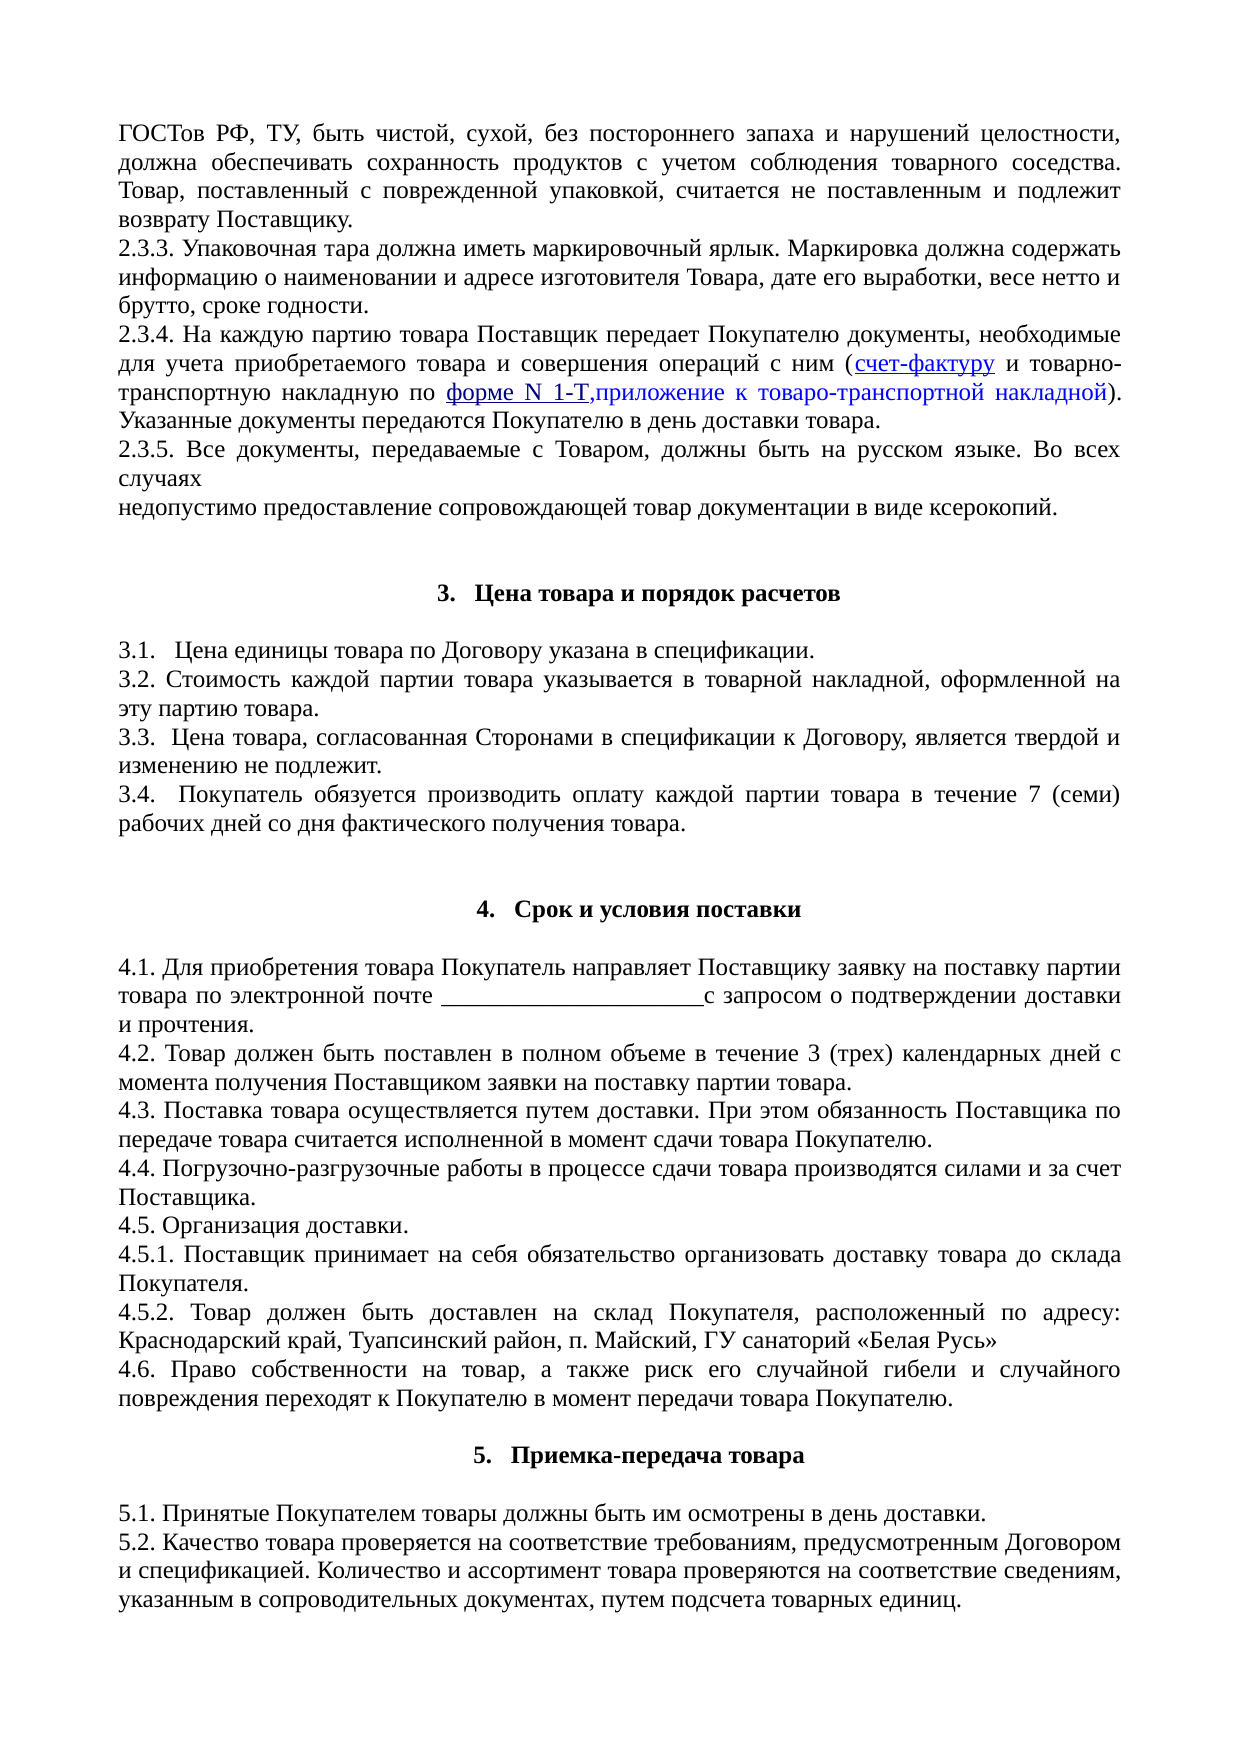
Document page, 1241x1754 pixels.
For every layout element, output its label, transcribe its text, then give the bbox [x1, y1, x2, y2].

text недопустимо предоставление сопровождающей товар документации в виде ксерокопий. [118, 492, 1122, 521]
text 3.2. Стоимость каждой партии товара указывается в товарной накладной, оформленной на эту партию товара. [118, 664, 1122, 722]
text 5.2. Качество товара проверяется на соответствие требованиям, предусмотренным Договором и спецификацией. Количество и ассортимент товара проверяются на соответствие сведениям, указанным в сопроводительных документах, путем подсчета товарных единиц. [118, 1527, 1122, 1613]
text 4.2. Товар должен быть поставлен в полном объеме в течение 3 (трех) календарных дней с момента получения Поставщиком заявки на поставку партии товара. [118, 1038, 1122, 1096]
text 5.1. Принятые Покупателем товары должны быть им осмотрены в день доставки. [118, 1498, 1122, 1527]
text 2.3.5. Все документы, передаваемые с Товаром, должны быть на русском языке. Во всех случаях [118, 434, 1122, 492]
text 4.4. Погрузочно-разгрузочные работы в процессе сдачи товара производятся силами и за счет Поставщика. [118, 1153, 1122, 1211]
list Приемка-передача товара [156, 1441, 1122, 1469]
text 3.4. Покупатель обязуется производить оплату каждой партии товара в течение 7 (семи) рабочих дней со дня фактического получения товара. [118, 779, 1122, 837]
text 3.3. Цена товара, согласованная Сторонами в спецификации к Договору, является твердой и изменению не подлежит. [118, 722, 1122, 779]
list Срок и условия поставки [156, 894, 1122, 923]
text 2.3.3. Упаковочная тара должна иметь маркировочный ярлык. Маркировка должна содержать информацию о наименовании и адресе изготовителя Товара, дате его выработки, весе нетто и брутто, сроке годности. [118, 233, 1122, 319]
text 4.5.1. Поставщик принимает на себя обязательство организовать доставку товара до склада Покупателя. [118, 1239, 1122, 1297]
text 4.5.2. Товар должен быть доставлен на склад Покупателя, расположенный по адресу: Краснодарский край, Туапсинский район, п. Майский, ГУ санаторий «Белая Русь» [118, 1297, 1122, 1354]
text 4.1. Для приобретения товара Покупатель направляет Поставщику заявку на поставку партии товара по электронной почте _____________________с запросом о подтверждении доставки и прочтения. [118, 952, 1122, 1038]
text ГОСТов РФ, ТУ, быть чистой, сухой, без постороннего запаха и нарушений целостности, должна обеспечивать сохранность продуктов с учетом соблюдения товарного соседства. Товар, поставленный с поврежденной упаковкой, считается не поставленным и подлежит возврату Поставщику. [118, 118, 1122, 233]
text 2.3.4. На каждую партию товара Поставщик передает Покупателю документы, необходимые для учета приобретаемого товара и совершения операций с ним (счет-фактуру и товарно-транспортную накладную по форме N 1-Т,приложение к товаро-транспортной накладной). Указанные документы передаются Покупателю в день доставки товара. [118, 319, 1122, 434]
text 3.1. Цена единицы товара по Договору указана в спецификации. [118, 636, 1122, 664]
list Цена товара и порядок расчетов [156, 578, 1122, 607]
text 4.6. Право собственности на товар, а также риск его случайной гибели и случайного повреждения переходят к Покупателю в момент передачи товара Покупателю. [118, 1354, 1122, 1412]
text 4.5. Организация доставки. [118, 1211, 1122, 1239]
text 4.3. Поставка товара осуществляется путем доставки. При этом обязанность Поставщика по передаче товара считается исполненной в момент сдачи товара Покупателю. [118, 1096, 1122, 1153]
